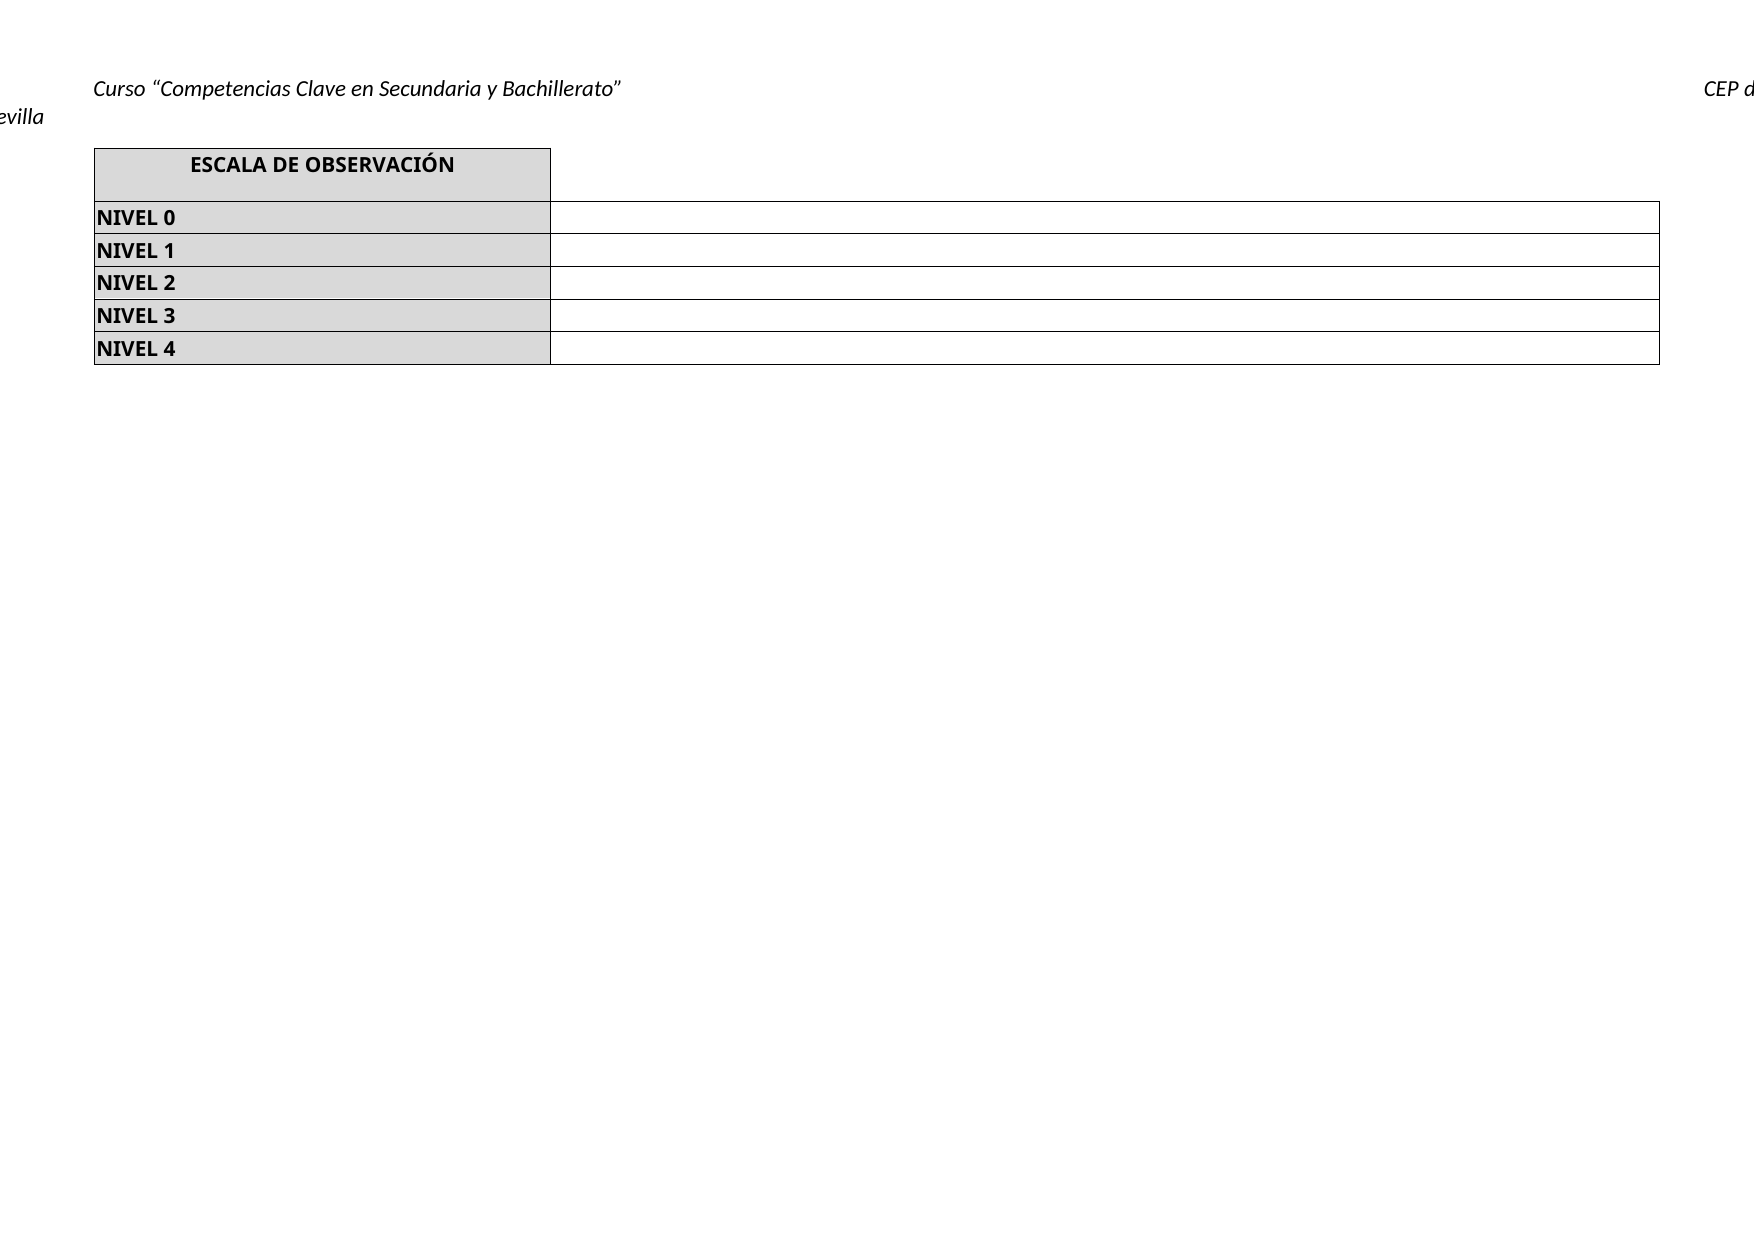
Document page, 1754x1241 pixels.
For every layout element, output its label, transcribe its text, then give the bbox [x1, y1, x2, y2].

table_cell [551, 202, 1659, 233]
table_cell [551, 234, 1659, 266]
table_cell ESCALA DE OBSERVACIÓN [95, 149, 550, 201]
table_cell NIVEL 2 [95, 267, 550, 298]
table_cell NIVEL 4 [95, 332, 550, 364]
table_cell NIVEL 1 [95, 234, 550, 266]
table_cell [551, 332, 1659, 364]
table_cell NIVEL 3 [95, 300, 550, 331]
table_cell [551, 267, 1659, 298]
table_cell NIVEL 0 [95, 202, 550, 233]
table_cell [551, 300, 1659, 331]
